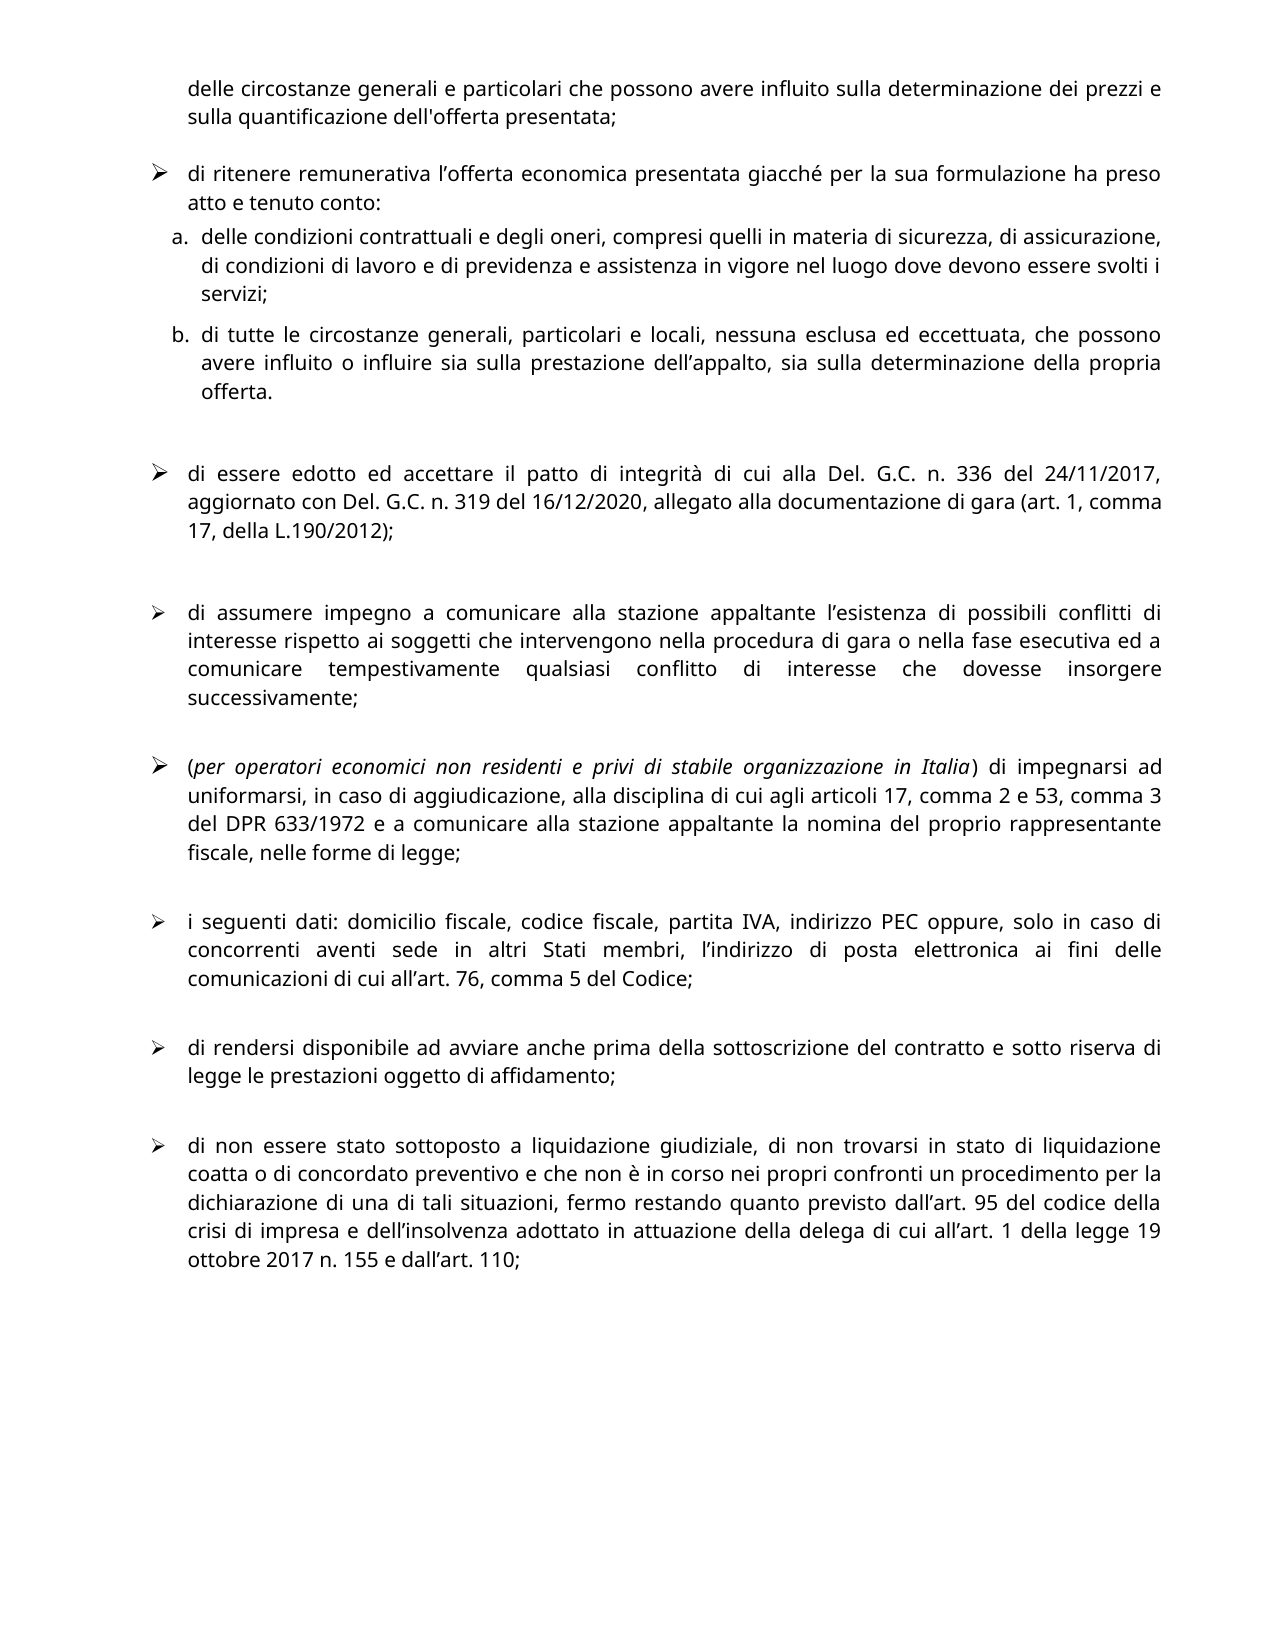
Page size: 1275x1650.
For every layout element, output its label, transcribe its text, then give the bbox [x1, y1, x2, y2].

list i seguenti dati: domicilio fiscale, codice fiscale, partita IVA, indirizzo PEC oppure, solo in caso di concorrenti aventi sede in altri Stati membri, l’indirizzo di posta elettronica ai fini delle comunicazioni di cui all’art. 76, comma 5 del Codice; [150, 907, 1163, 992]
list delle condizioni contrattuali e degli oneri, compresi quelli in materia di sicurezza, di assicurazione, di condizioni di lavoro e di previdenza e assistenza in vigore nel luogo dove devono essere svolti i servizi; [171, 222, 1163, 308]
list (per operatori economici non residenti e privi di stabile organizzazione in Italia) di impegnarsi ad uniformarsi, in caso di aggiudicazione, alla disciplina di cui agli articoli 17, comma 2 e 53, comma 3 del DPR 633/1972 e a comunicare alla stazione appaltante la nomina del proprio rappresentante fiscale, nelle forme di legge; [150, 752, 1163, 866]
list di essere edotto ed accettare il patto di integrità di cui alla Del. G.C. n. 336 del 24/11/2017, aggiornato con Del. G.C. n. 319 del 16/12/2020, allegato alla documentazione di gara (art. 1, comma 17, della L.190/2012); [150, 459, 1163, 544]
list di non essere stato sottoposto a liquidazione giudiziale, di non trovarsi in stato di liquidazione coatta o di concordato preventivo e che non è in corso nei propri confronti un procedimento per la dichiarazione di una di tali situazioni, fermo restando quanto previsto dall’art. 95 del codice della crisi di impresa e dell’insolvenza adottato in attuazione della delega di cui all’art. 1 della legge 19 ottobre 2017 n. 155 e dall’art. 110; [150, 1131, 1163, 1273]
list di assumere impegno a comunicare alla stazione appaltante l’esistenza di possibili conflitti di interesse rispetto ai soggetti che intervengono nella procedura di gara o nella fase esecutiva ed a comunicare tempestivamente qualsiasi conflitto di interesse che dovesse insorgere successivamente; [150, 598, 1163, 711]
list di tutte le circostanze generali, particolari e locali, nessuna esclusa ed eccettuata, che possono avere influito o influire sia sulla prestazione dell’appalto, sia sulla determinazione della propria offerta. [171, 320, 1163, 405]
list delle circostanze generali e particolari che possono avere influito sulla determinazione dei prezzi e sulla quantificazione dell'offerta presentata; [150, 74, 1163, 131]
list di rendersi disponibile ad avviare anche prima della sottoscrizione del contratto e sotto riserva di legge le prestazioni oggetto di affidamento; [150, 1033, 1163, 1090]
list di ritenere remunerativa l’offerta economica presentata giacché per la sua formulazione ha preso atto e tenuto conto: [150, 159, 1163, 216]
